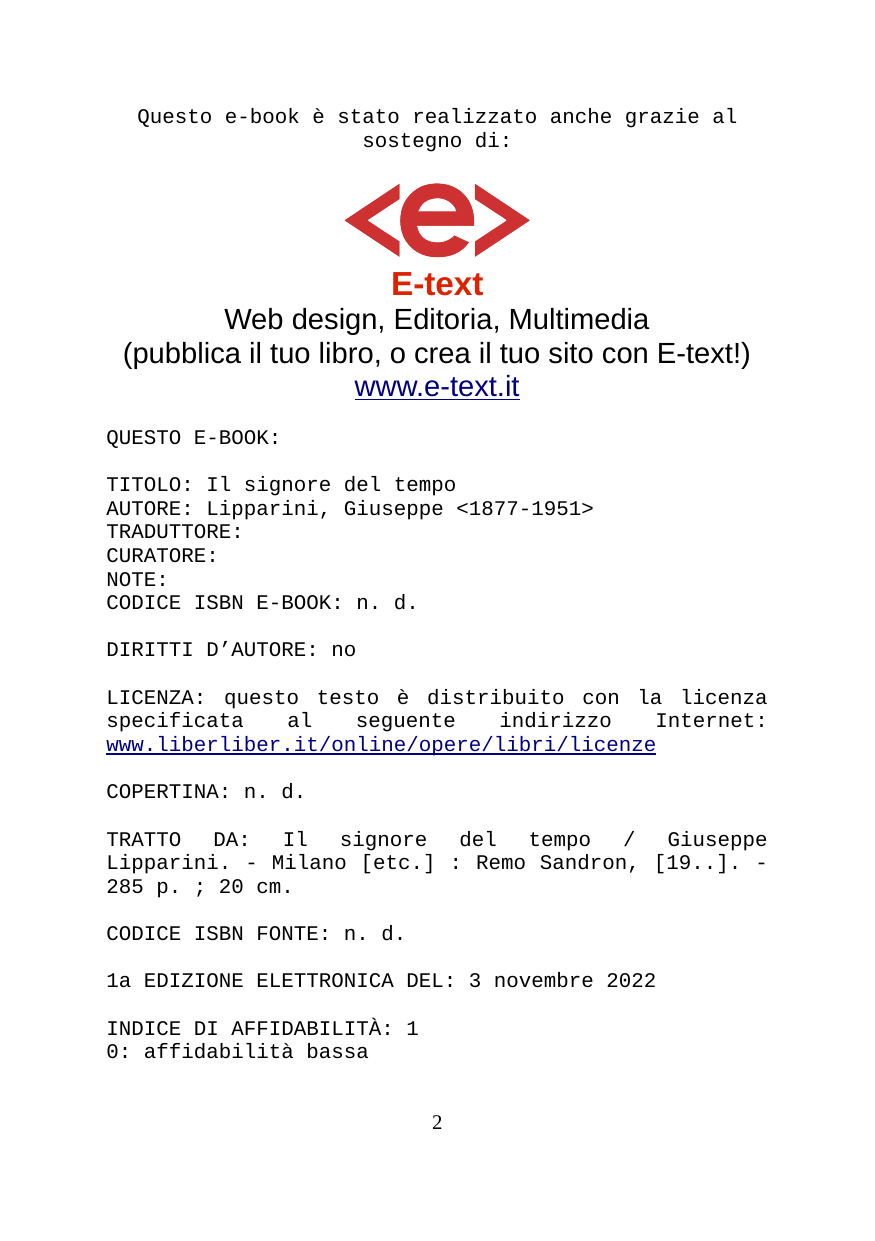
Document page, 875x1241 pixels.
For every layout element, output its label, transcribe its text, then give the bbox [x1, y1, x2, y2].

text LICENZA: questo testo è distribuito con la licenza specificata al seguente indirizzo Internet: www.liberliber.it/online/opere/libri/licenze [106, 687, 768, 758]
text TITOLO: Il signore del tempo [106, 474, 768, 498]
text COPERTINA: n. d. [106, 781, 768, 805]
text CURATORE: [106, 545, 768, 568]
text Questo e-book è stato realizzato anche grazie al sostegno di: [106, 106, 768, 153]
text (pubblica il tuo libro, o crea il tuo sito con E-text!) [106, 336, 768, 369]
text AUTORE: Lipparini, Giuseppe <1877-1951> [106, 498, 768, 521]
picture [343, 183, 531, 258]
text 1a EDIZIONE ELETTRONICA DEL: 3 novembre 2022 [106, 971, 768, 994]
text TRADUTTORE: [106, 521, 768, 545]
text Web design, Editoria, Multimedia [106, 302, 768, 336]
text E-text [106, 264, 768, 302]
text QUESTO E-BOOK: [106, 427, 768, 450]
text TRATTO DA: Il signore del tempo / Giuseppe Lipparini. - Milano [etc.] : Remo Sandron, [19..]. - 285 p. ; 20 cm. [106, 829, 768, 899]
text www.e-text.it [106, 369, 768, 403]
text 0: affidabilità bassa [106, 1041, 768, 1065]
text CODICE ISBN FONTE: n. d. [106, 923, 768, 947]
text NOTE: [106, 568, 768, 592]
text CODICE ISBN E-BOOK: n. d. [106, 592, 768, 616]
text DIRITTI D’AUTORE: no [106, 639, 768, 663]
text INDICE DI AFFIDABILITÀ: 1 [106, 1018, 768, 1041]
